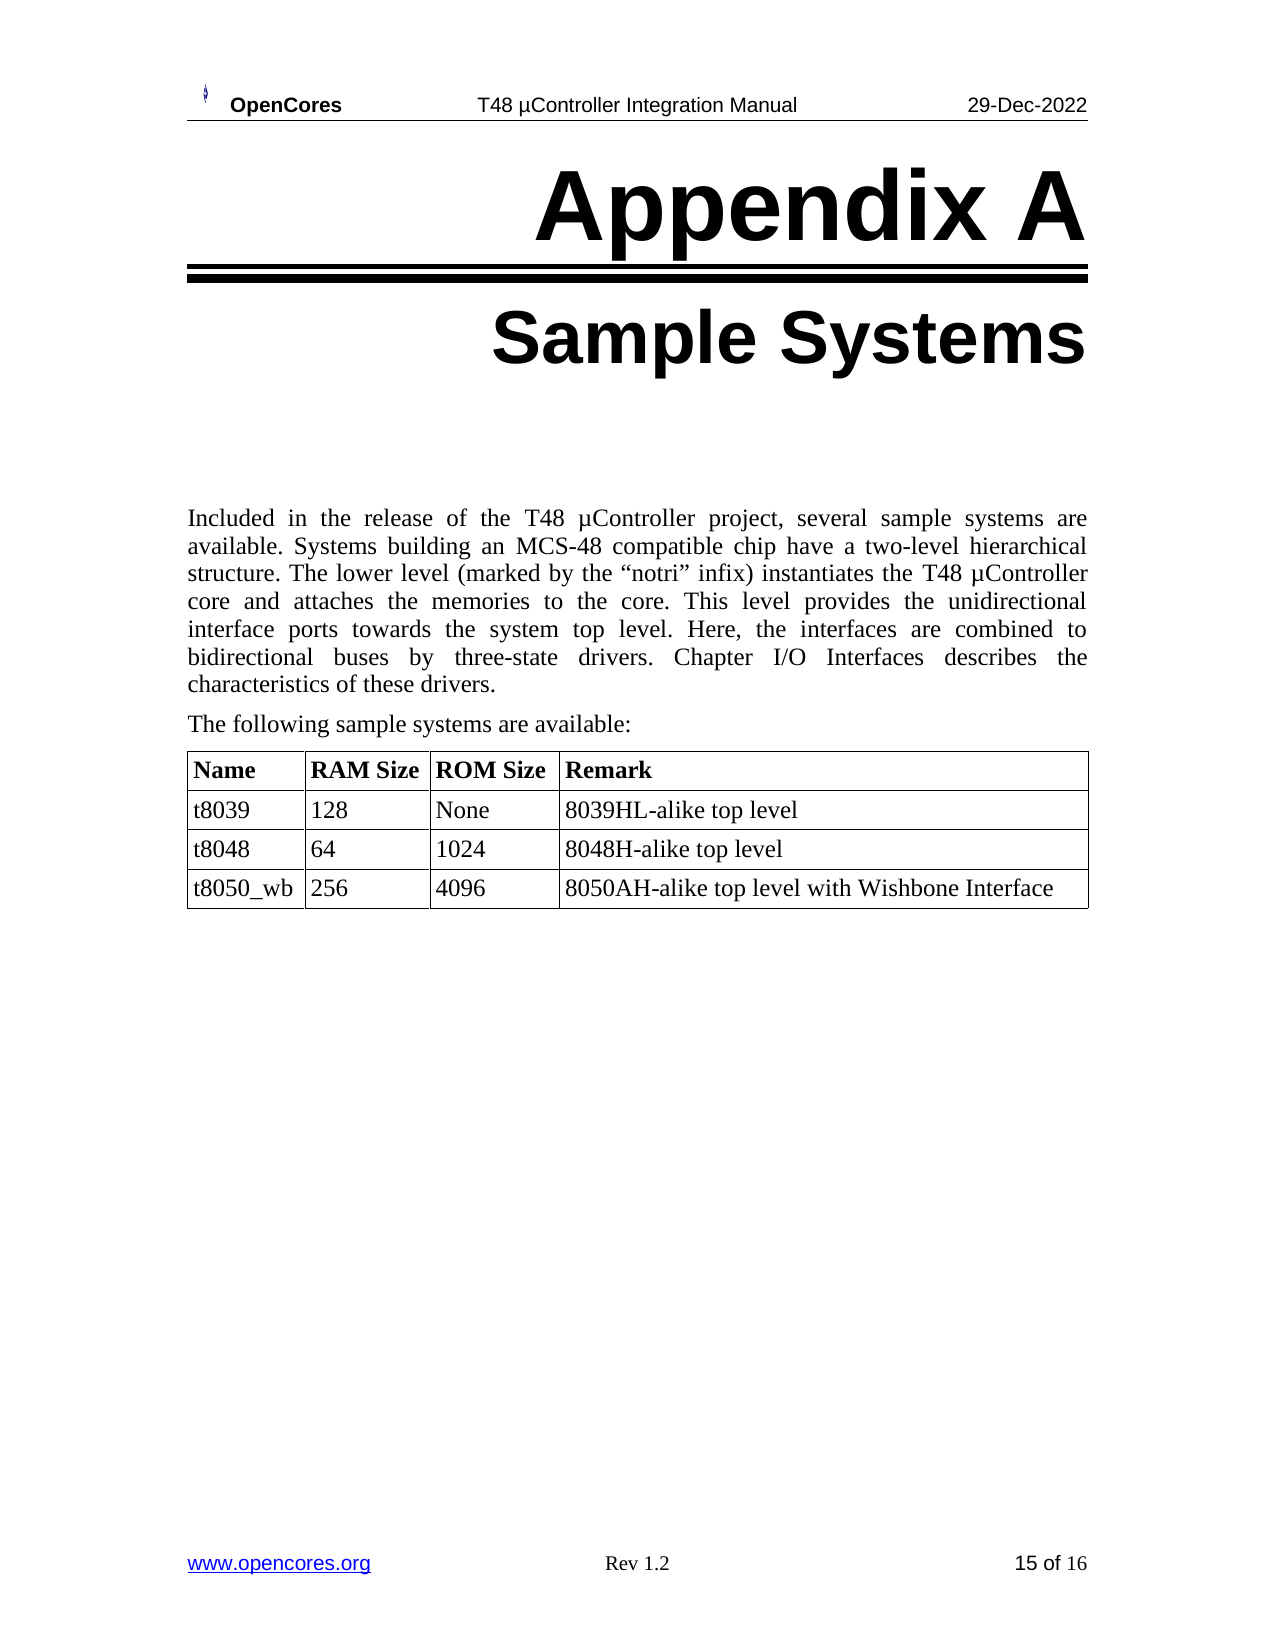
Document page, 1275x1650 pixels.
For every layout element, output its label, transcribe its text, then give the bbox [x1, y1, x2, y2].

text The following sample systems are available: [187, 711, 1088, 738]
table_cell t8050_wb [188, 870, 304, 908]
table_header Remark [560, 752, 1088, 790]
table_cell None [431, 791, 559, 829]
text Included in the release of the T48 µController project, several sample systems are available. Systems building an MCS-48 compatible chip have a two-level hierarchical structure. The lower level (marked by the “notri” infix) instantiates the T48 µController core and attaches the memories to the core. This level provides the unidirectional interface ports towards the system top level. Here, the interfaces are combined to bidirectional buses by three-state drivers. Chapter I/O Interfaces describes the characteristics of these drivers. [187, 504, 1088, 698]
text Sample Systems [187, 295, 1088, 379]
table_cell 8050AH-alike top level with Wishbone Interface [560, 870, 1088, 908]
table_cell 1024 [431, 830, 559, 869]
table_header Name [188, 752, 304, 790]
table_cell 256 [306, 870, 429, 908]
table_header ROM Size [431, 752, 559, 790]
table_cell 4096 [431, 870, 559, 908]
table_cell 8048H-alike top level [560, 830, 1088, 869]
table_header RAM Size [306, 752, 429, 790]
table_cell 8039HL-alike top level [560, 791, 1088, 829]
table_cell 128 [306, 791, 429, 829]
table_cell 64 [306, 830, 429, 869]
table_cell t8039 [188, 791, 304, 829]
table_cell t8048 [188, 830, 304, 869]
